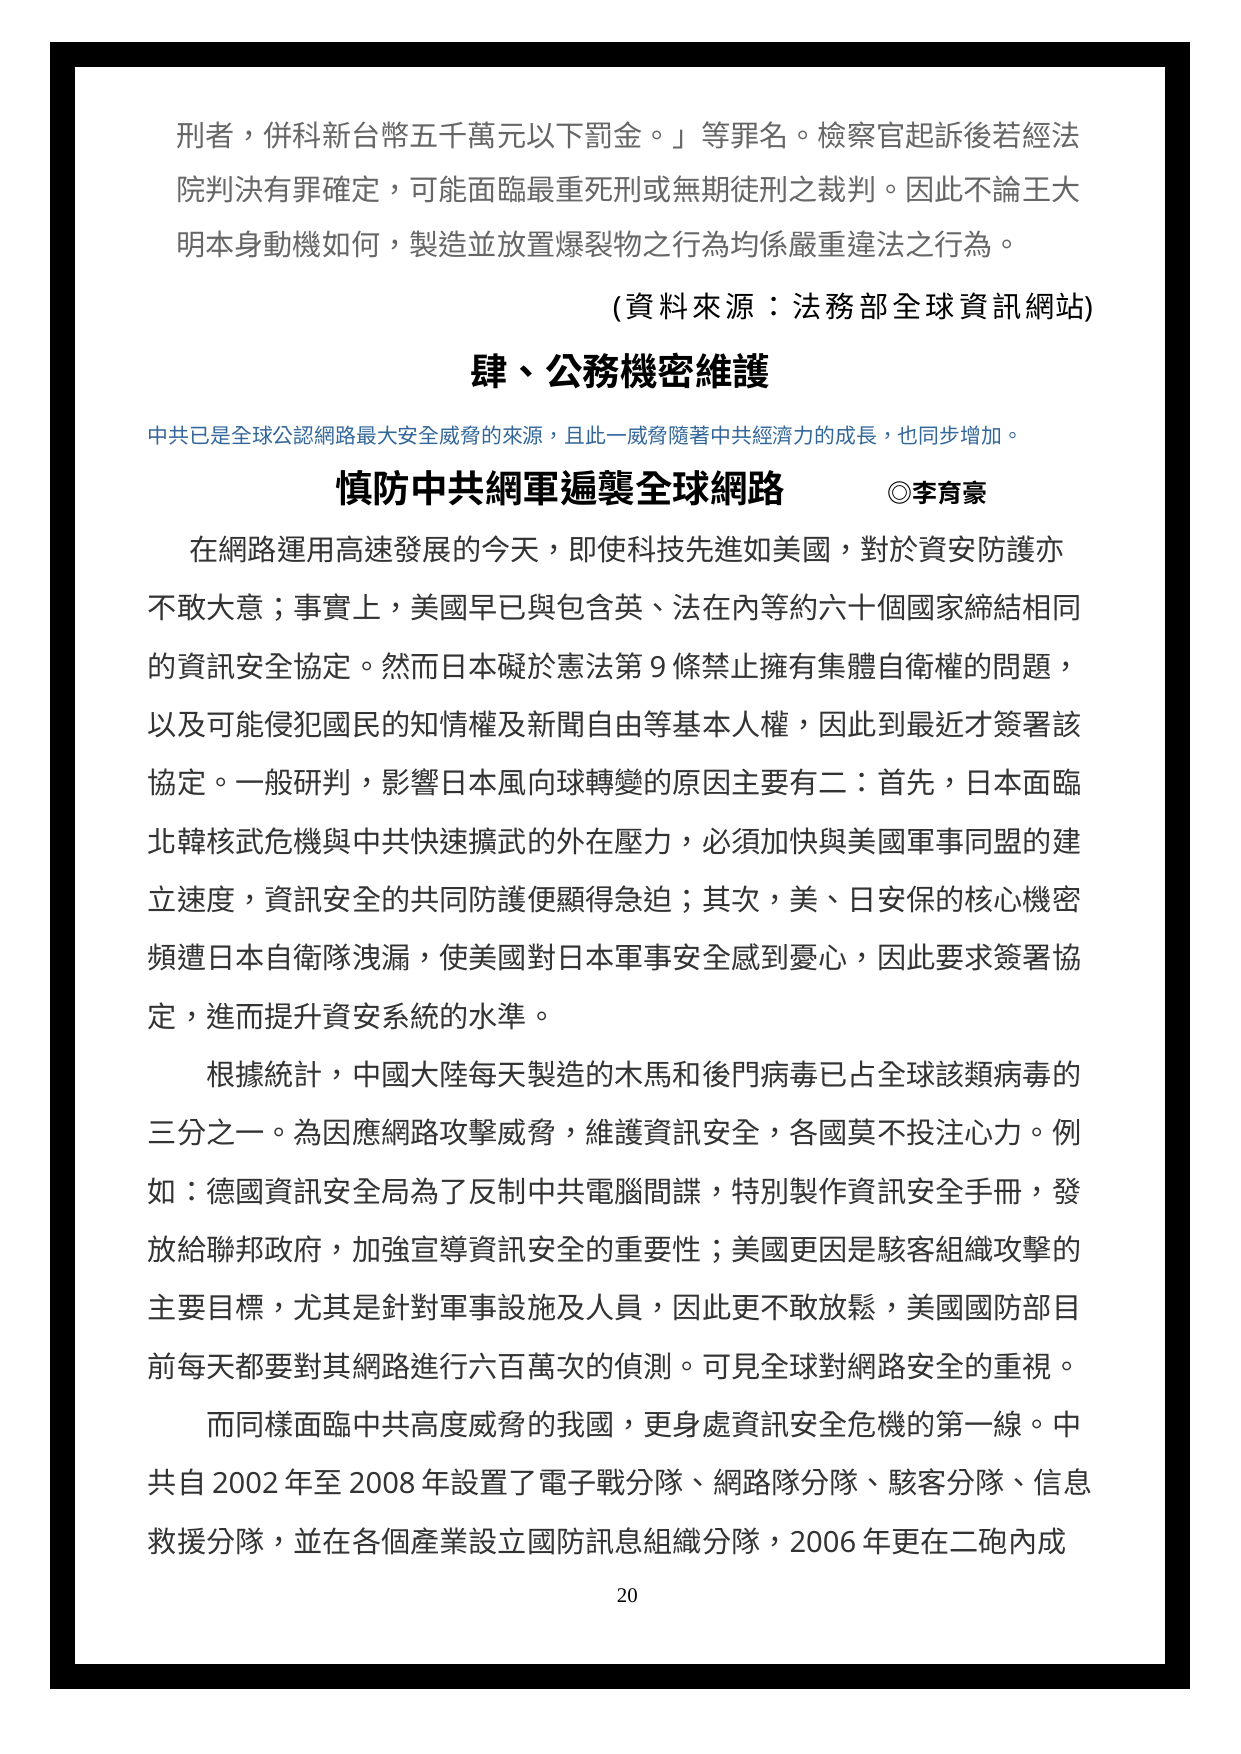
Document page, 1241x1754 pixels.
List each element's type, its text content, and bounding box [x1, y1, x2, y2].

subtitle 慎防中共網軍遍襲全球網路 ◎李育豪 [148, 455, 1092, 514]
text 在網路運用高速發展的今天，即使科技先進如美國，對於資安防護亦不敢大意；事實上，美國早已與包含英、法在內等約六十個國家締結相同的資訊安全協定。然而日本礙於憲法第9條禁止擁有集體自衛權的問題，以及可能侵犯國民的知情權及新聞自由等基本人權，因此到最近才簽署該協定。一般研判，影響日本風向球轉變的原因主要有二：首先，日本面臨北韓核武危機與中共快速擴武的外在壓力，必須加快與美國軍事同盟的建立速度，資訊安全的共同防護便顯得急迫；其次，美、日安保的核心機密頻遭日本自衛隊洩漏，使美國對日本軍事安全感到憂心，因此要求簽署協定，進而提升資安系統的水準。 [148, 514, 1092, 1039]
text 一、案例事實 王大明遭逢失業許久，家中母親生病亦需醫藥費用，因而認為政府施政成效不彰、經濟衰退、失業等問題，以不滿時政之心，利用自己化工科系之背景及知識，購買電線、電池、汽油、引信、火藥粉等材料，自行製造爆裂物品後，以紙盒或背包作掩飾，先後多次放於公園內、捷運車站廁所內、政府機關周圍等處，有時爆裂物引爆，有時則無；幸因火藥成分低且引爆係選擇人少時間為之，均未造成任何民眾傷亡，因此研判王大明以抗議政府表達不滿之企圖甚為明顯，而故意傷害民眾之企圖較低。經長期偵查後終予逮捕到案。 二、法律解析 王大明在公眾得出入之場合（公園、捷運車站、政府機關周圍等）放置爆裂物品引爆致生公眾危險，符合刑法第186之1條第1項之「無正當理由使用炸藥、棉花藥、雷汞或其他相類之爆裂物爆炸，致生公共危險者，處一年以上七年以下有期徒刑」之罪名。王大明意圖供自己犯罪之用而製造爆裂物之情形，同時亦可能構成「槍砲彈藥刀械管制條例」第7條第1項「未經許可，製造、販賣或運輸火砲、肩射武器、機關槍、衝鋒槍、卡柄槍、自動步槍、普通步槍、馬槍、手槍或各類砲彈、炸彈、爆裂物者，處死刑、無期徒刑或七年以上有期徒刑；處徒刑者，併科新台幣三千萬元以下罰金。」規定，以及該條例第7條第3項「意圖供自己或他人犯罪之用，而犯前二項之罪者，處死刑或無期徒刑；處徒刑者，併科新台幣五千萬元以下罰金。」等罪名。檢察官起訴後若經法院判決有罪確定，可能面臨最重死刑或無期徒刑之裁判。因此不論王大明本身動機如何，製造並放置爆裂物之行為均係嚴重違法之行為。 [176, 103, 1092, 266]
text (資料來源：法務部全球資訊網站) [148, 276, 1092, 328]
text 中共已是全球公認網路最大安全威脅的來源，且此一威脅隨著中共經濟力的成長，也同步增加。 [148, 397, 1092, 455]
text 肆、公務機密維護 [148, 339, 1092, 397]
text 而同樣面臨中共高度威脅的我國，更身處資訊安全危機的第一線。中共自2002年至2008年設置了電子戰分隊、網路隊分隊、駭客分隊、信息救援分隊，並在各個產業設立國防訊息組織分隊，2006年更在二砲內成 [148, 1389, 1092, 1564]
text 根據統計，中國大陸每天製造的木馬和後門病毒已占全球該類病毒的三分之一。為因應網路攻擊威脅，維護資訊安全，各國莫不投注心力。例如：德國資訊安全局為了反制中共電腦間諜，特別製作資訊安全手冊，發放給聯邦政府，加強宣導資訊安全的重要性；美國更因是駭客組織攻擊的主要目標，尤其是針對軍事設施及人員，因此更不敢放鬆，美國國防部目前每天都要對其網路進行六百萬次的偵測。可見全球對網路安全的重視。 [148, 1039, 1092, 1389]
